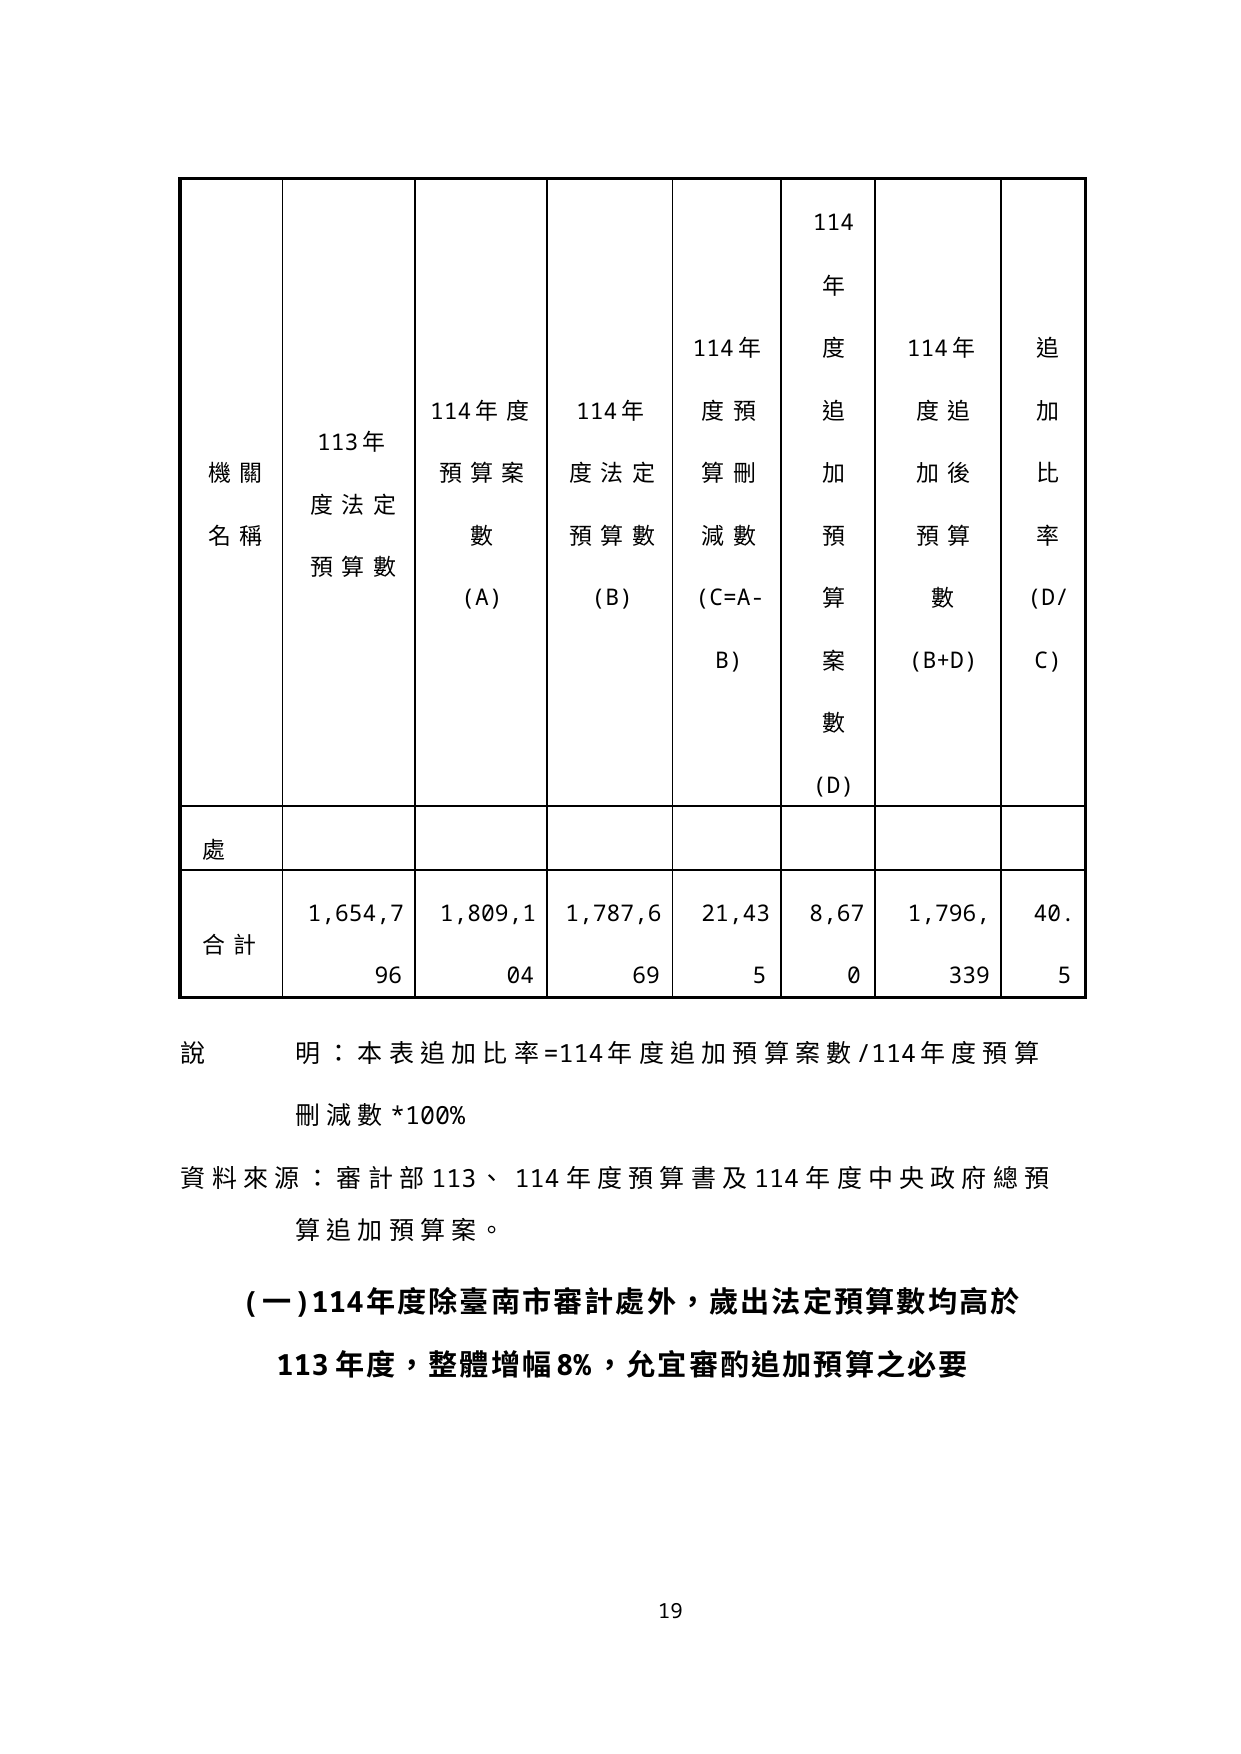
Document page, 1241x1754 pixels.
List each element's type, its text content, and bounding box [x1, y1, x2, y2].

table_cell 1,796,339 [876, 871, 1000, 996]
table_cell 8,670 [782, 871, 874, 996]
table_cell 合計 [182, 871, 282, 996]
table_header 114年度追加預算案數(D) [782, 180, 874, 805]
table_cell [283, 807, 414, 869]
table_cell [1002, 807, 1084, 869]
text 資料來源：審計部113、114年度預算書及114年度中央政府總預算追加預算案。 [167, 1124, 1063, 1249]
table_cell [876, 807, 1000, 869]
text 說 明：本表追加比率=114年度追加預算案數/114年度預算刪減數*100% [167, 999, 1063, 1124]
table_header 114年度預算刪減數 (C=A-B) [673, 180, 780, 805]
table_cell [673, 807, 780, 869]
table_header 113年度法定預算數 [283, 180, 414, 805]
table_cell 40.5 [1002, 871, 1084, 996]
table_cell 處 [182, 807, 282, 869]
table_header 114年度法定預算數(B) [548, 180, 672, 805]
table_cell 1,654,796 [283, 871, 414, 996]
table_cell [782, 807, 874, 869]
table_cell 1,809,104 [416, 871, 546, 996]
text (一)114年度除臺南市審計處外，歲出法定預算數均高於113年度，整體增幅8%，允宜審酌追加預算之必要 [236, 1249, 1063, 1374]
table_cell 1,787,669 [548, 871, 672, 996]
table_header 114年度追加後預算數(B+D) [876, 180, 1000, 805]
table_cell [416, 807, 546, 869]
table_header 追加比率(D/C) [1002, 180, 1084, 805]
table_header 機關 名稱 [182, 180, 282, 805]
table_cell 21,435 [673, 871, 780, 996]
table_header 114年度預算案數 (A) [416, 180, 546, 805]
table_cell [548, 807, 672, 869]
